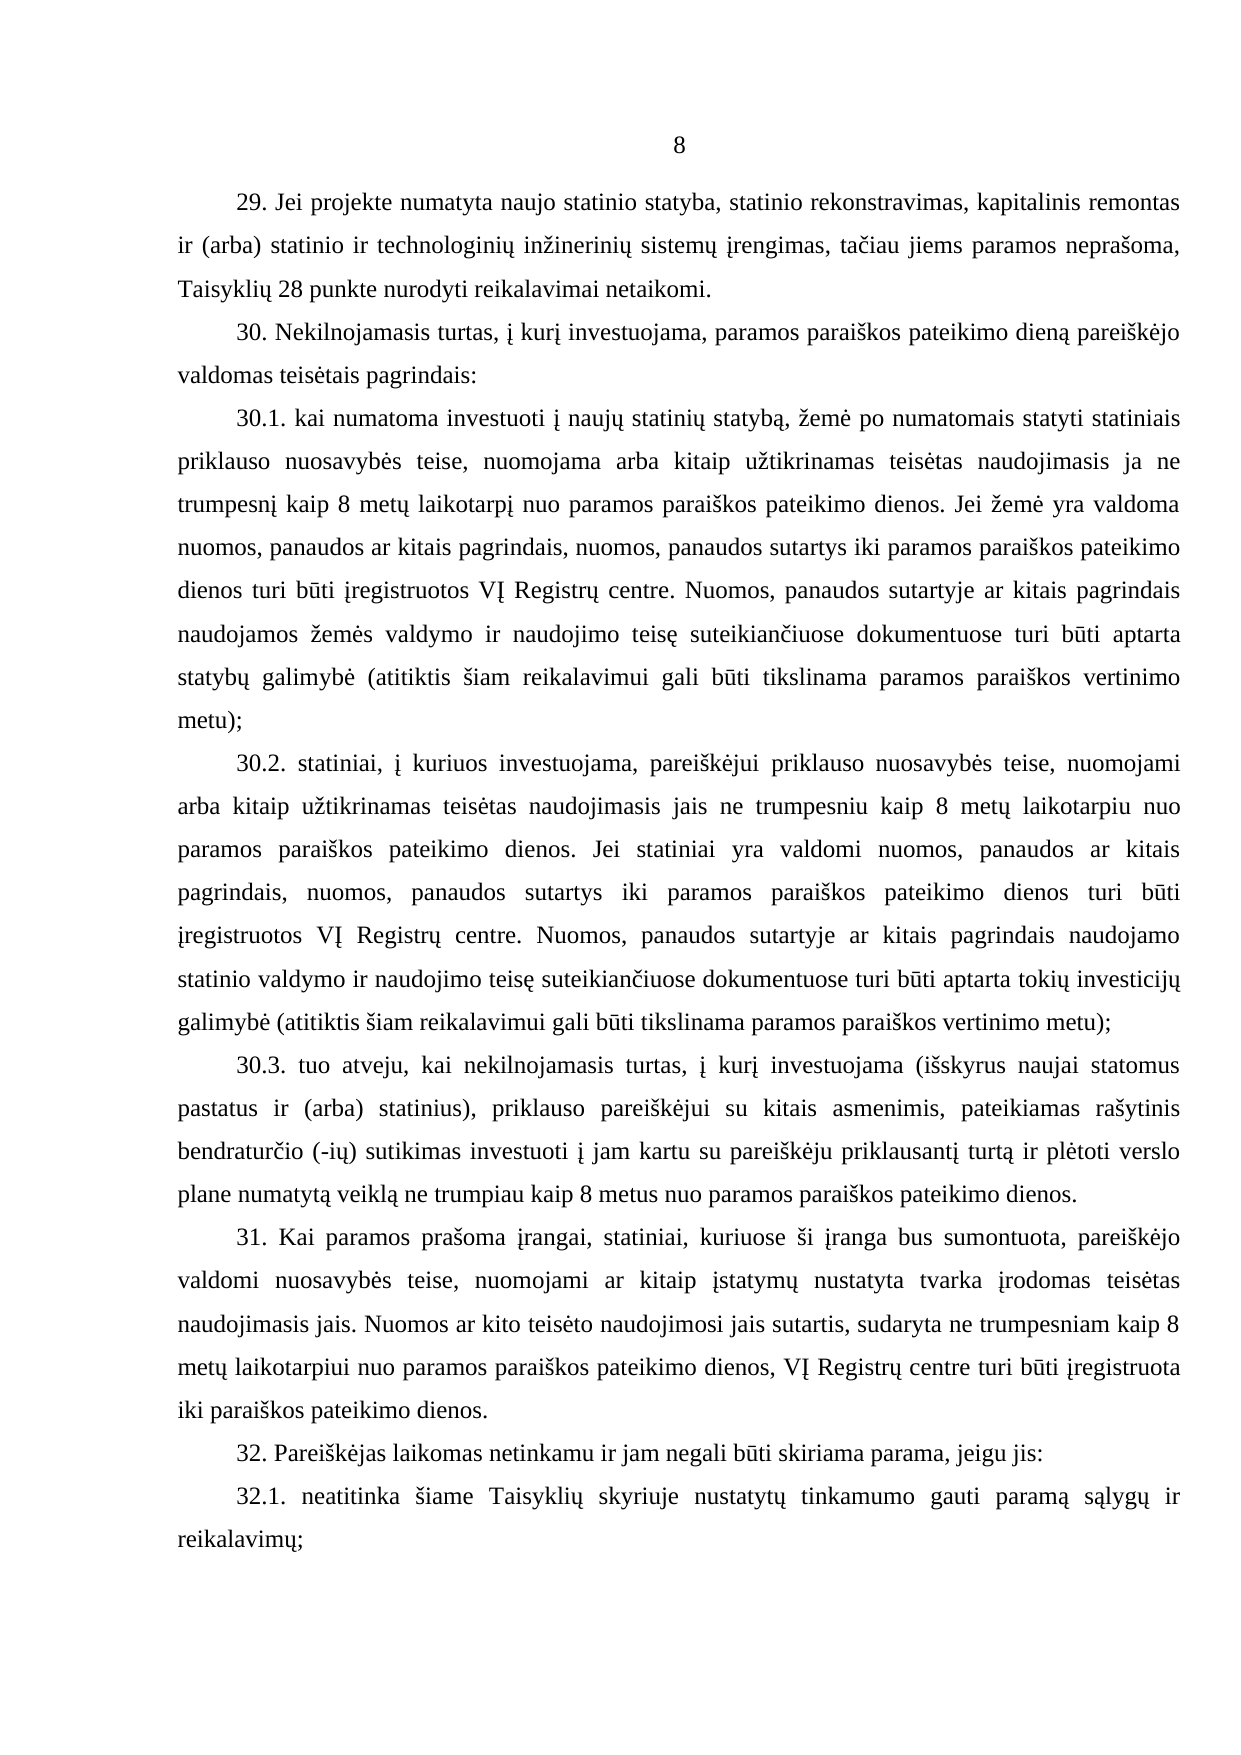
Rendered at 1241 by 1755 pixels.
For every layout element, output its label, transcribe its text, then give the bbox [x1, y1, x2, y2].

text 32. Pareiškėjas laikomas netinkamu ir jam negali būti skiriama parama, jeigu jis: [177, 1438, 1181, 1467]
text 32.1. neatitinka šiame Taisyklių skyriuje nustatytų tinkamumo gauti paramą sąlygų ir reikalavimų; [177, 1481, 1181, 1553]
text 30.2. statiniai, į kuriuos investuojama, pareiškėjui priklauso nuosavybės teise, nuomojami arba kitaip užtikrinamas teisėtas naudojimasis jais ne trumpesniu kaip 8 metų laikotarpiu nuo paramos paraiškos pateikimo dienos. Jei statiniai yra valdomi nuomos, panaudos ar kitais pagrindais, nuomos, panaudos sutartys iki paramos paraiškos pateikimo dienos turi būti įregistruotos VĮ Registrų centre. Nuomos, panaudos sutartyje ar kitais pagrindais naudojamo statinio valdymo ir naudojimo teisę suteikiančiuose dokumentuose turi būti aptarta tokių investicijų galimybė (atitiktis šiam reikalavimui gali būti tikslinama paramos paraiškos vertinimo metu); [177, 748, 1181, 1036]
text 30.1. kai numatoma investuoti į naujų statinių statybą, žemė po numatomais statyti statiniais priklauso nuosavybės teise, nuomojama arba kitaip užtikrinamas teisėtas naudojimasis ja ne trumpesnį kaip 8 metų laikotarpį nuo paramos paraiškos pateikimo dienos. Jei žemė yra valdoma nuomos, panaudos ar kitais pagrindais, nuomos, panaudos sutartys iki paramos paraiškos pateikimo dienos turi būti įregistruotos VĮ Registrų centre. Nuomos, panaudos sutartyje ar kitais pagrindais naudojamos žemės valdymo ir naudojimo teisę suteikiančiuose dokumentuose turi būti aptarta statybų galimybė (atitiktis šiam reikalavimui gali būti tikslinama paramos paraiškos vertinimo metu); [177, 403, 1181, 734]
text 30.3. tuo atveju, kai nekilnojamasis turtas, į kurį investuojama (išskyrus naujai statomus pastatus ir (arba) statinius), priklauso pareiškėjui su kitais asmenimis, pateikiamas rašytinis bendraturčio (-ių) sutikimas investuoti į jam kartu su pareiškėju priklausantį turtą ir plėtoti verslo plane numatytą veiklą ne trumpiau kaip 8 metus nuo paramos paraiškos pateikimo dienos. [177, 1050, 1181, 1208]
text 30. Nekilnojamasis turtas, į kurį investuojama, paramos paraiškos pateikimo dieną pareiškėjo valdomas teisėtais pagrindais: [177, 317, 1181, 389]
text 31. Kai paramos prašoma įrangai, statiniai, kuriuose ši įranga bus sumontuota, pareiškėjo valdomi nuosavybės teise, nuomojami ar kitaip įstatymų nustatyta tvarka įrodomas teisėtas naudojimasis jais. Nuomos ar kito teisėto naudojimosi jais sutartis, sudaryta ne trumpesniam kaip 8 metų laikotarpiui nuo paramos paraiškos pateikimo dienos, VĮ Registrų centre turi būti įregistruota iki paraiškos pateikimo dienos. [177, 1222, 1181, 1424]
text 29. Jei projekte numatyta naujo statinio statyba, statinio rekonstravimas, kapitalinis remontas ir (arba) statinio ir technologinių inžinerinių sistemų įrengimas, tačiau jiems paramos neprašoma, Taisyklių 28 punkte nurodyti reikalavimai netaikomi. [177, 187, 1181, 302]
